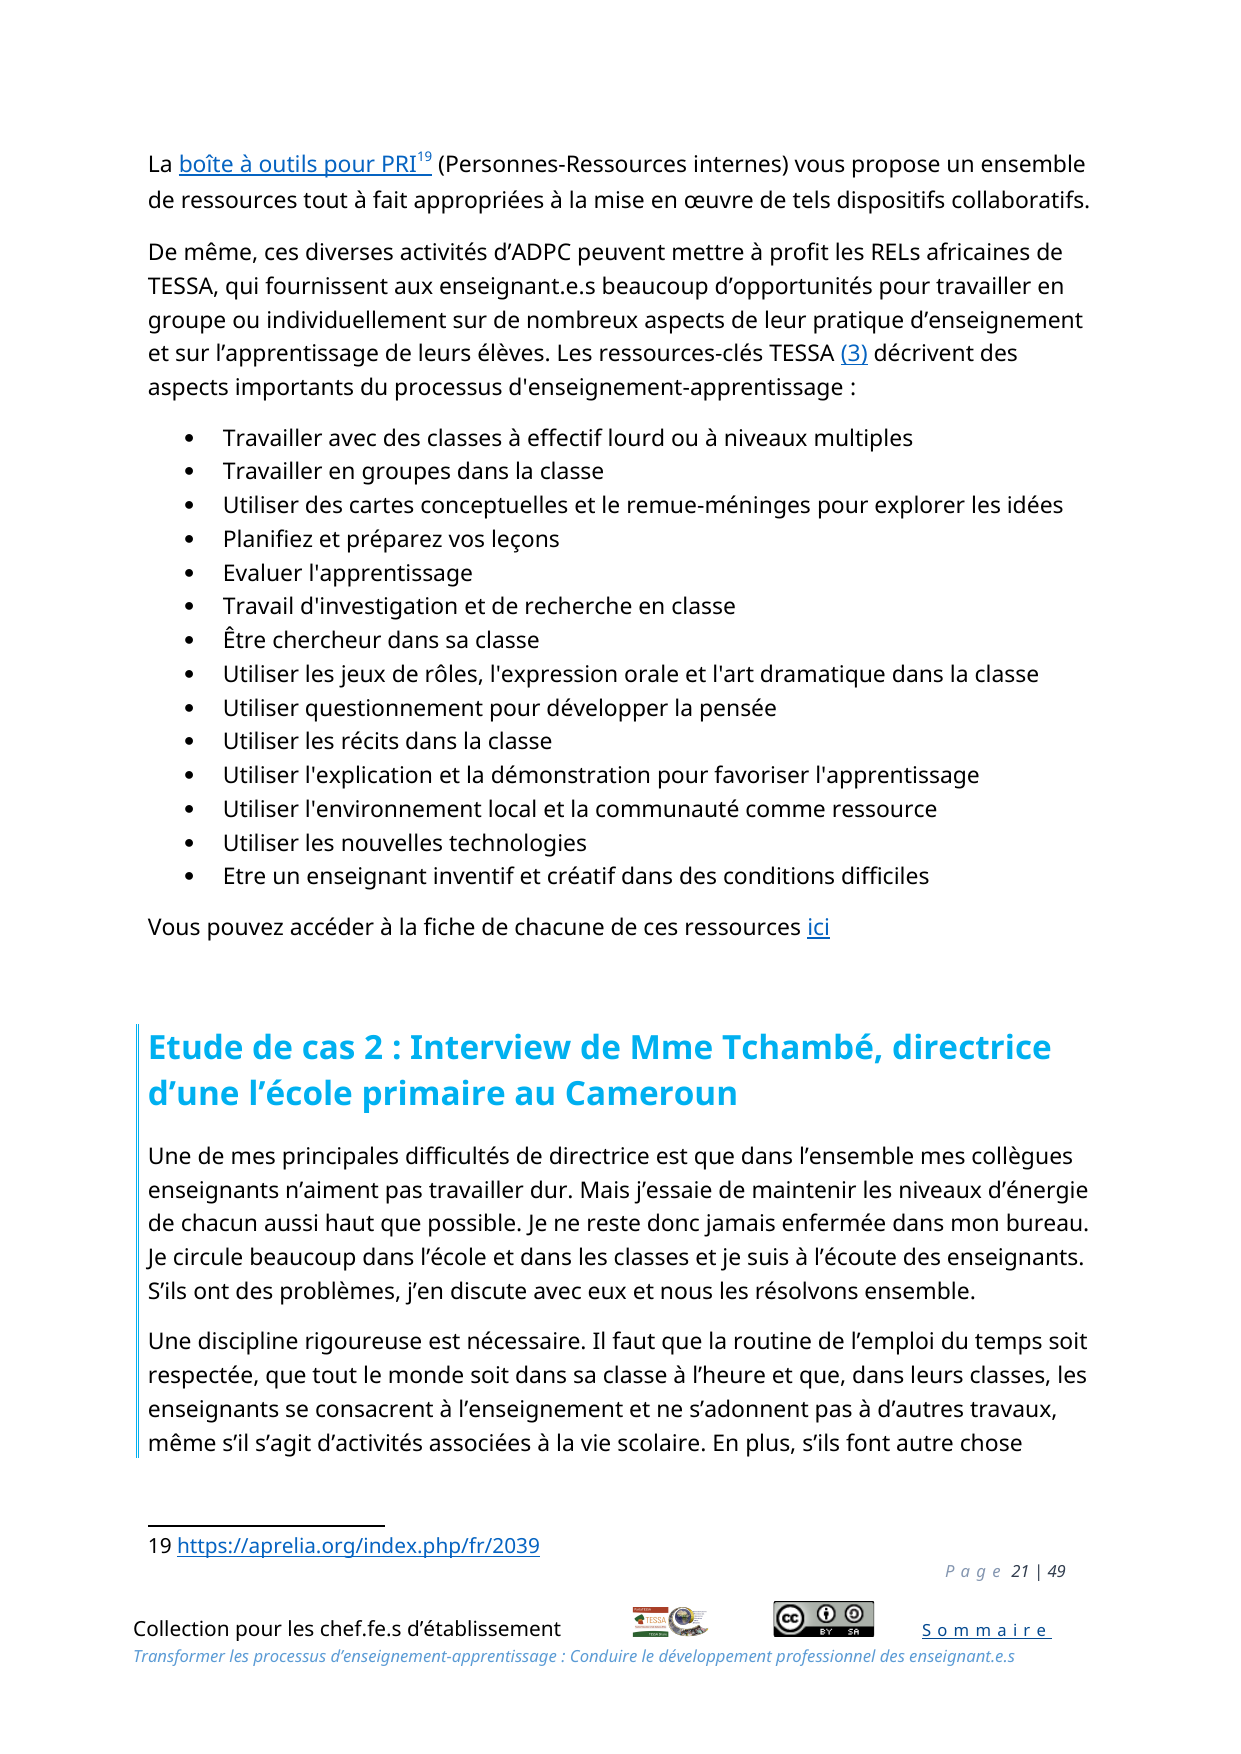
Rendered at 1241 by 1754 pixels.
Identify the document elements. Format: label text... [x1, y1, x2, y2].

list Utiliser des cartes conceptuelles et le remue-méninges pour explorer les idées [185, 489, 1093, 520]
list Utiliser les jeux de rôles, l'expression orale et l'art dramatique dans la classe [185, 658, 1093, 689]
text Une discipline rigoureuse est nécessaire. Il faut que la routine de l’emploi du temps soit respectée, que tout le monde soit dans sa classe à l’heure et que, dans leurs classes, les enseignants se consacrent à l’enseignement et ne s’adonnent pas à d’autres travaux, même s’il s’agit d’activités associées à la vie scolaire. En plus, s’ils font autre chose [139, 1325, 1093, 1458]
list Evaluer l'apprentissage [185, 557, 1093, 588]
list Planifiez et préparez vos leçons [185, 523, 1093, 554]
list Travail d'investigation et de recherche en classe [185, 590, 1093, 622]
list Utiliser questionnement pour développer la pensée [185, 692, 1093, 723]
picture [632, 1607, 709, 1637]
list Être chercheur dans sa classe [185, 624, 1093, 655]
text De même, ces diverses activités d’ADPC peuvent mettre à profit les RELs africaines de TESSA, qui fournissent aux enseignant.e.s beaucoup d’opportunités pour travailler en groupe ou individuellement sur de nombreux aspects de leur pratique d’enseignement et sur l’apprentissage de leurs élèves. Les ressources-clés TESSA (3) décrivent des aspects importants du processus d'enseignement-apprentissage : [148, 236, 1093, 402]
list Travailler avec des classes à effectif lourd ou à niveaux multiples [185, 422, 1093, 453]
text Une de mes principales difficultés de directrice est que dans l’ensemble mes collègues enseignants n’aiment pas travailler dur. Mais j’essaie de maintenir les niveaux d’énergie de chacun aussi haut que possible. Je ne reste donc jamais enfermée dans mon bureau. Je circule beaucoup dans l’école et dans les classes et je suis à l’écoute des enseignants. S’ils ont des problèmes, j’en discute avec eux et nous les résolvons ensemble. [139, 1140, 1093, 1306]
list Utiliser les nouvelles technologies [185, 827, 1093, 858]
list Utiliser l'environnement local et la communauté comme ressource [185, 793, 1093, 824]
text Vous pouvez accéder à la fiche de chacune de ces ressources ici [148, 911, 1093, 942]
text https://aprelia.org/index.php/fr/2039 [148, 1532, 1093, 1560]
text La boîte à outils pour PRI (Personnes-Ressources internes) vous propose un ensemble de ressources tout à fait appropriées à la mise en œuvre de tels dispositifs collaboratifs. [148, 148, 1093, 215]
picture [773, 1601, 875, 1637]
list Etre un enseignant inventif et créatif dans des conditions difficiles [185, 860, 1093, 892]
text Etude de cas 2 : Interview de Mme Tchambé, directrice d’une l’école primaire au Cameroun [139, 1024, 1093, 1115]
list Travailler en groupes dans la classe [185, 455, 1093, 487]
list Utiliser les récits dans la classe [185, 725, 1093, 757]
list Utiliser l'explication et la démonstration pour favoriser l'apprentissage [185, 759, 1093, 790]
